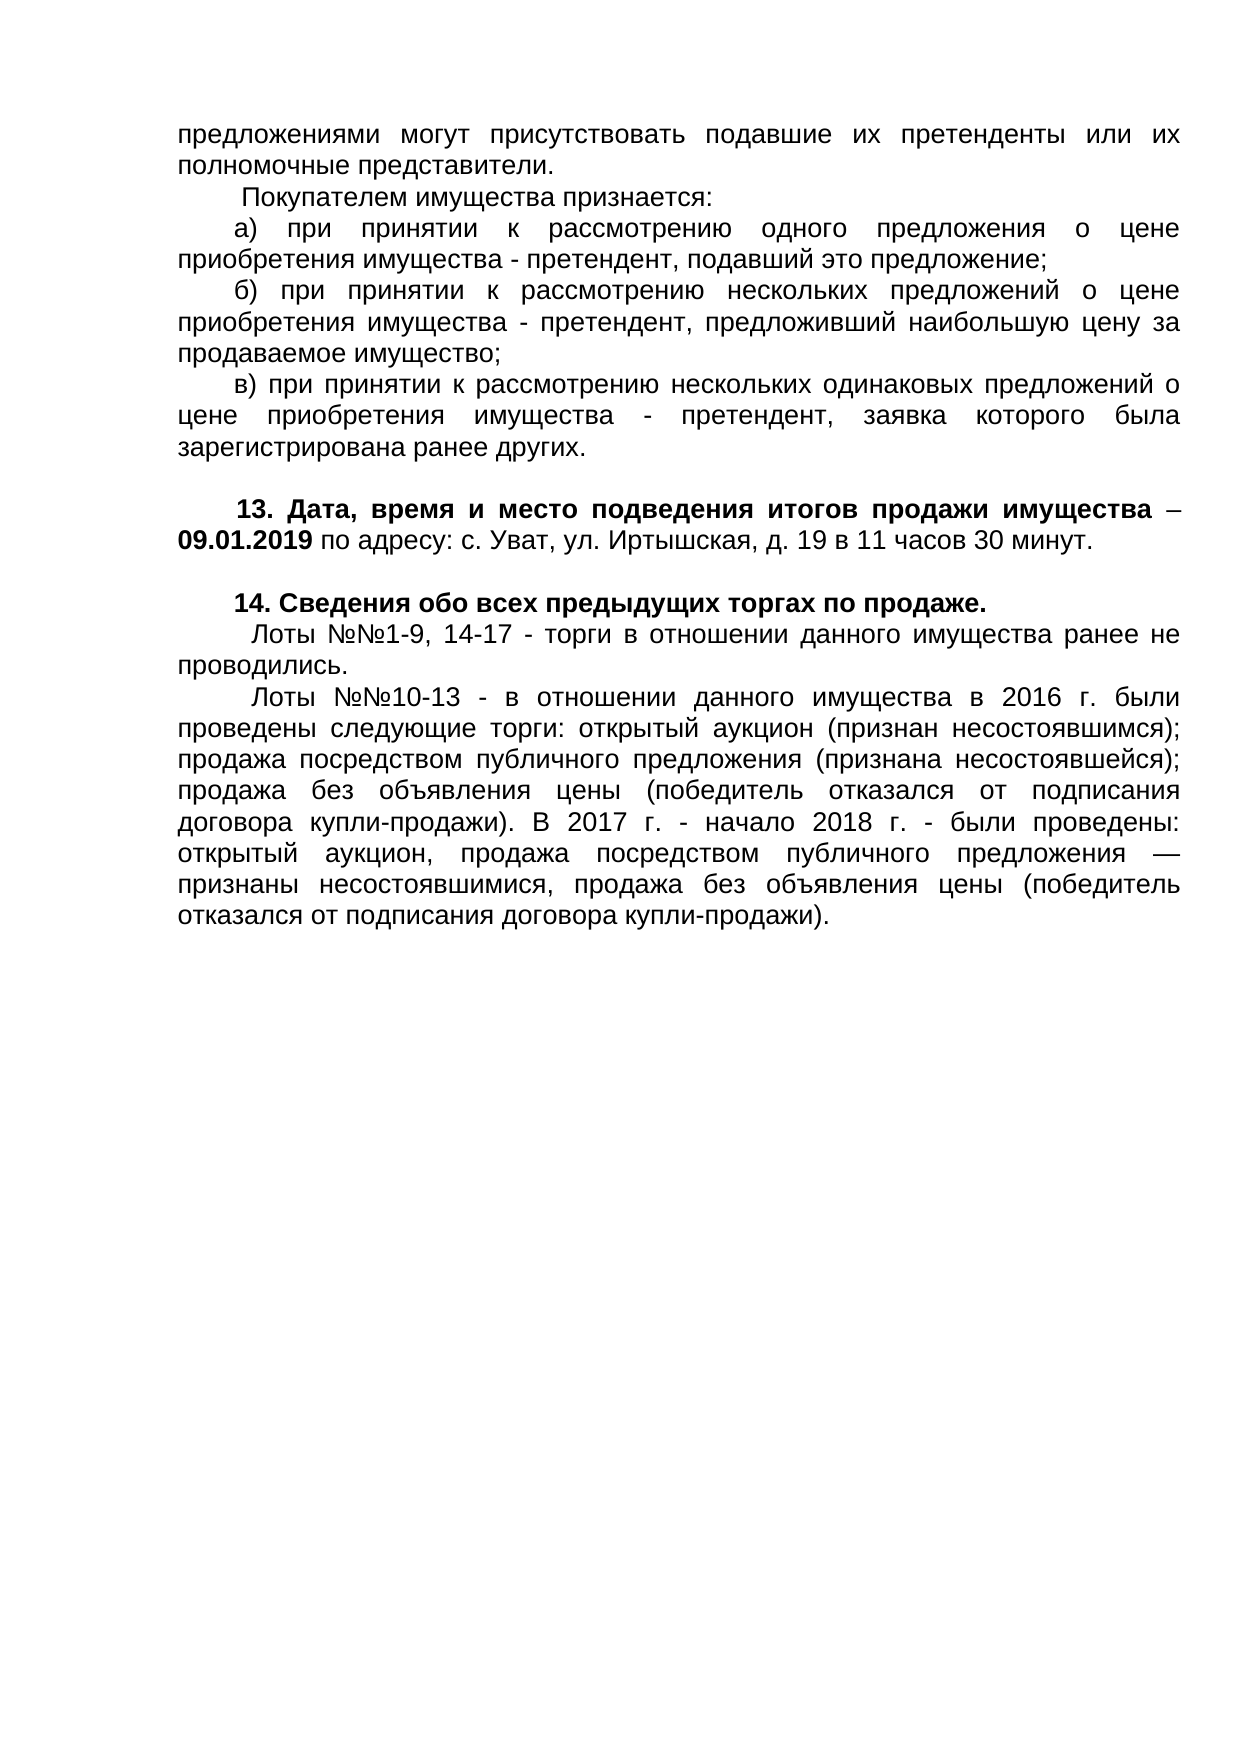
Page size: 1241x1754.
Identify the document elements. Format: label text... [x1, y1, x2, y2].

text предложениями могут присутствовать подавшие их претенденты или их полномочные представители. [177, 118, 1181, 181]
text Лоты №№10-13 - в отношении данного имущества в 2016 г. были проведены следующие торги: открытый аукцион (признан несостоявшимся); продажа посредством публичного предложения (признана несостоявшейся); продажа без объявления цены (победитель отказался от подписания договора купли-продажи). В 2017 г. - начало 2018 г. - были проведены: открытый аукцион, продажа посредством публичного предложения — признаны несостоявшимися, продажа без объявления цены (победитель отказался от подписания договора купли-продажи). [177, 681, 1181, 931]
text Покупателем имущества признается: [177, 181, 1181, 212]
text 13. Дата, время и место подведения итогов продажи имущества – 09.01.2019 по адресу: с. Уват, ул. Иртышская, д. 19 в 11 часов 30 минут. [177, 493, 1181, 556]
text а) при принятии к рассмотрению одного предложения о цене приобретения имущества - претендент, подавший это предложение; [177, 212, 1181, 274]
text в) при принятии к рассмотрению нескольких одинаковых предложений о цене приобретения имущества - претендент, заявка которого была зарегистрирована ранее других. [177, 368, 1181, 462]
text 14. Сведения обо всех предыдущих торгах по продаже. [177, 587, 1181, 618]
text Лоты №№1-9, 14-17 - торги в отношении данного имущества ранее не проводились. [177, 618, 1181, 681]
text б) при принятии к рассмотрению нескольких предложений о цене приобретения имущества - претендент, предложивший наибольшую цену за продаваемое имущество; [177, 274, 1181, 368]
